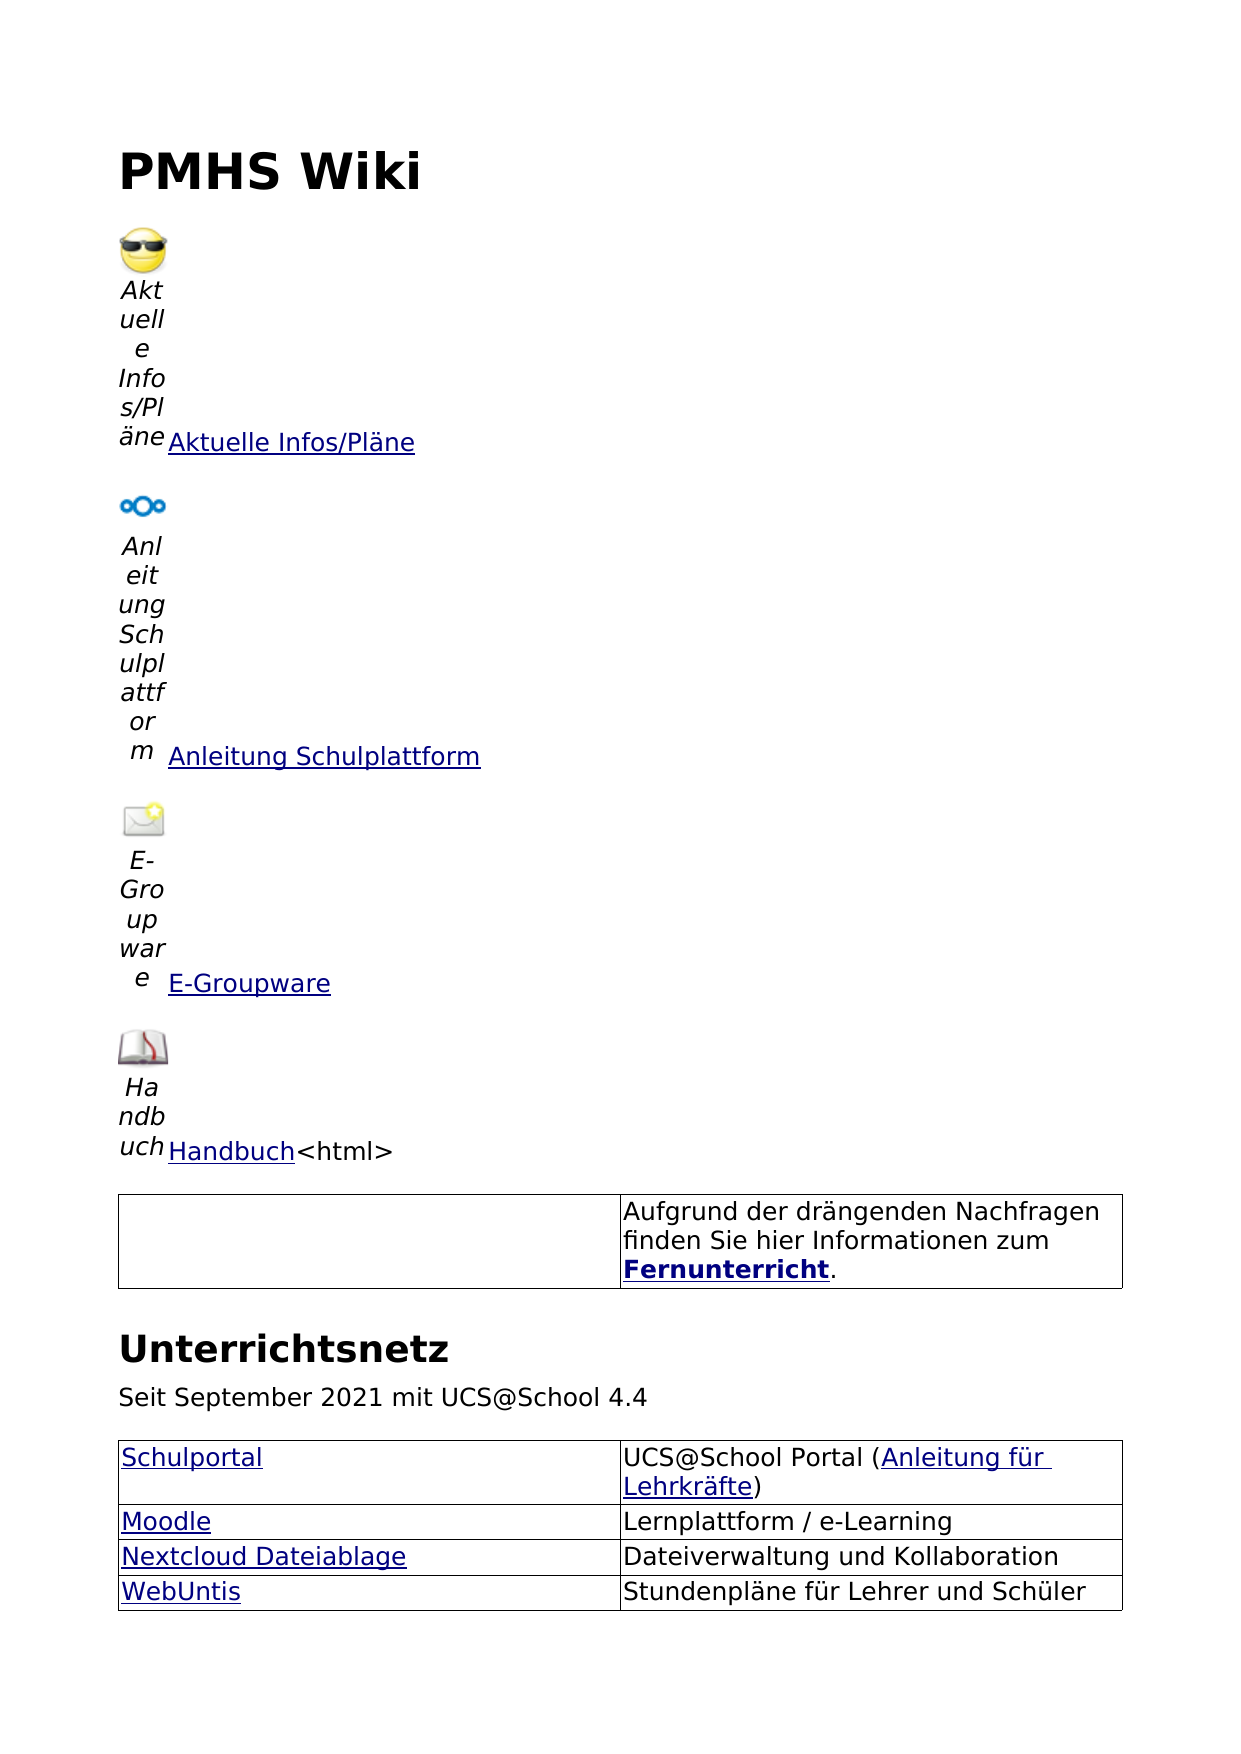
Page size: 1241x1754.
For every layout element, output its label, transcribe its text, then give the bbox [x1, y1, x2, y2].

table_cell Dateiverwaltung und Kollaboration [621, 1540, 1122, 1574]
subtitle Unterrichtsnetz [118, 1327, 1122, 1371]
picture [118, 1023, 169, 1074]
table_cell Nextcloud Dateiablage [119, 1540, 620, 1574]
table_header [119, 1195, 620, 1287]
table_cell Moodle [119, 1505, 620, 1539]
text Aktuelle Infos/Pläne [118, 277, 168, 451]
table_header UCS@School Portal (Anleitung für Lehrkräfte) [621, 1441, 1122, 1504]
subtitle PMHS Wiki [118, 143, 1122, 201]
text Anleitung Schulplattform [118, 470, 1122, 772]
picture [118, 226, 169, 277]
text Seit September 2021 mit UCS@School 4.4 [118, 1383, 1122, 1413]
table_cell WebUntis [119, 1576, 620, 1609]
table_cell Stundenpläne für Lehrer und Schüler [621, 1576, 1122, 1609]
text Handbuch [118, 1074, 168, 1161]
text Handbuch<html> [118, 1011, 1122, 1167]
text Anleitung Schulplattform [118, 533, 168, 766]
picture [118, 482, 169, 533]
text E-Groupware [118, 847, 168, 992]
table_header Schulportal [119, 1441, 620, 1504]
text E-Groupware [118, 784, 1122, 998]
text Aktuelle Infos/Pläne [118, 214, 1122, 457]
table_header Aufgrund der drängenden Nachfragen finden Sie hier Informationen zum Fernunterricht. [621, 1195, 1122, 1287]
picture [118, 796, 169, 847]
table_cell Lernplattform / e-Learning [621, 1505, 1122, 1539]
